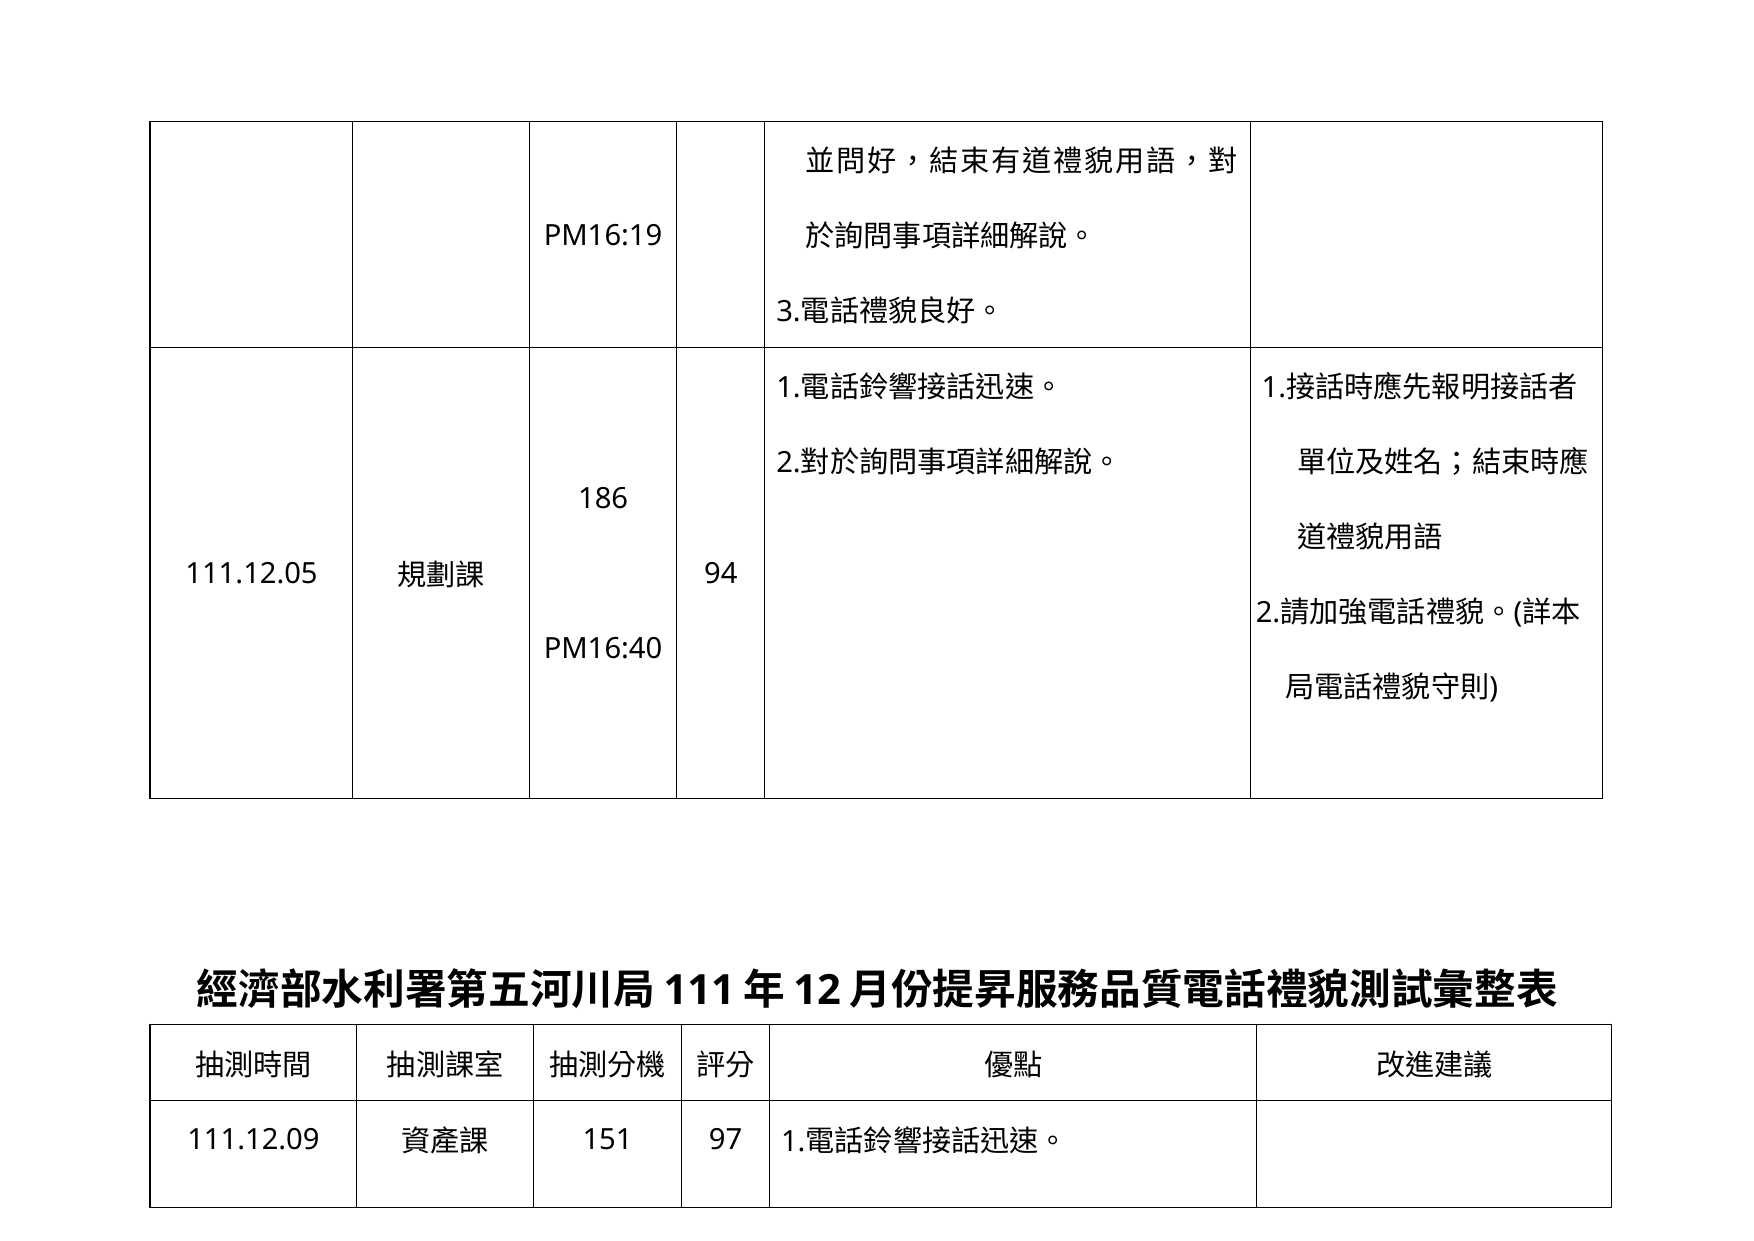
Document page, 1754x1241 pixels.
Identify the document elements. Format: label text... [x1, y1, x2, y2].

table_cell 並問好，結束有道禮貌用語，對於詢問事項詳細解說。 3.電話禮貌良好。 [765, 122, 1250, 347]
table_cell 規劃課 [353, 348, 529, 798]
table_header 抽測分機 [534, 1025, 681, 1100]
table_cell 1.電話鈴響接話迅速。 2.對於詢問事項詳細解說。 [765, 348, 1250, 798]
table_cell 97 [682, 1101, 769, 1207]
table_header 改進建議 [1257, 1025, 1611, 1100]
table_cell 111.12.05 [151, 348, 352, 798]
table_cell 151 [534, 1101, 681, 1207]
table_header 優點 [770, 1025, 1256, 1100]
table_cell [1251, 122, 1602, 347]
table_header 抽測課室 [357, 1025, 533, 1100]
table_cell 1.電話鈴響接話迅速。 [770, 1101, 1256, 1207]
table_cell 186 PM16:40 [530, 348, 676, 798]
table_header 評分 [682, 1025, 769, 1100]
table_cell 1.接話時應先報明接話者單位及姓名；結束時應道禮貌用語 2.請加強電話禮貌。(詳本局電話禮貌守則) [1251, 348, 1602, 798]
table_cell [151, 122, 352, 347]
table_cell 資產課 [357, 1101, 533, 1207]
table_header 抽測時間 [151, 1025, 356, 1100]
table_cell [677, 122, 764, 347]
table_cell [1257, 1101, 1611, 1207]
table_cell [353, 122, 529, 347]
text 經濟部水利署第五河川局111年12月份提昇服務品質電話禮貌測試彙整表 [150, 949, 1604, 1024]
table_cell 111.12.09 [151, 1101, 356, 1207]
table_cell PM16:19 [530, 122, 676, 347]
table_cell 94 [677, 348, 764, 798]
